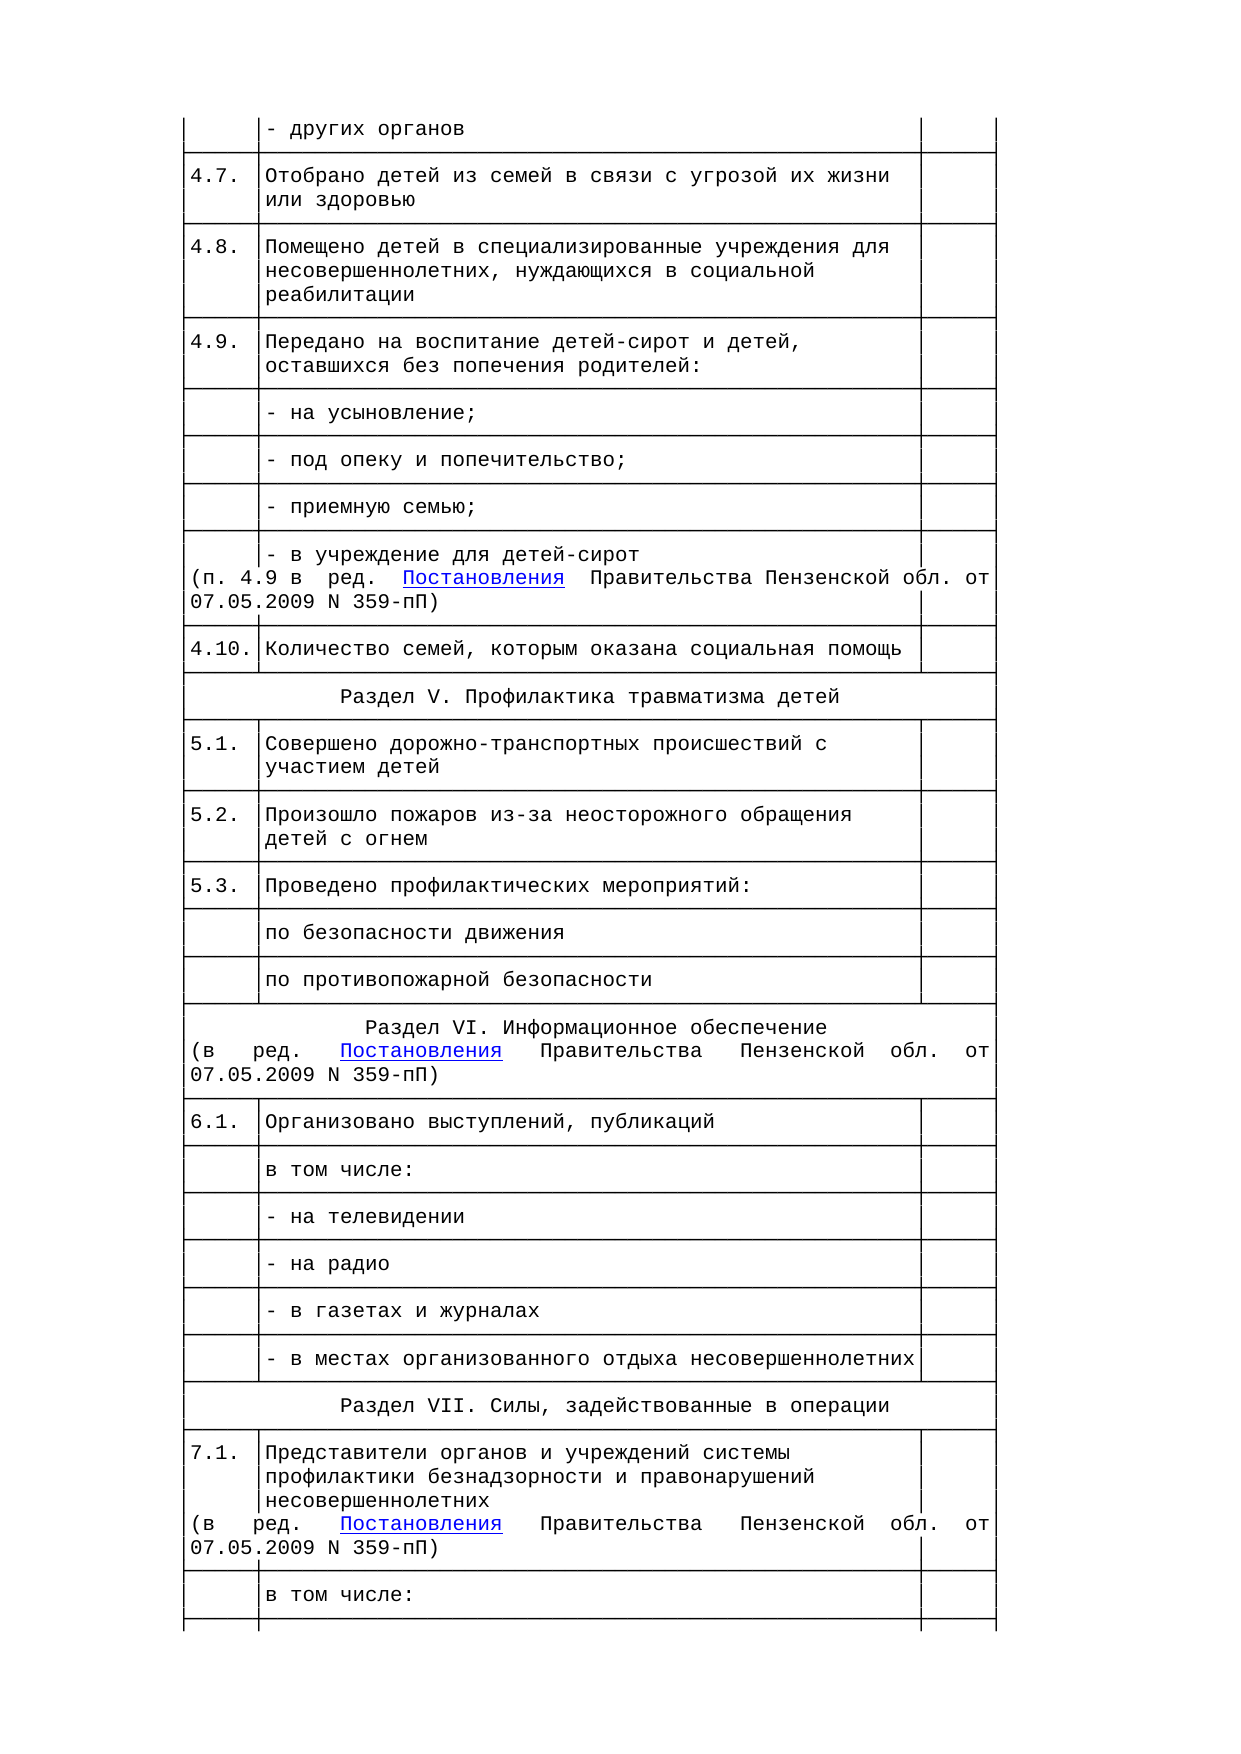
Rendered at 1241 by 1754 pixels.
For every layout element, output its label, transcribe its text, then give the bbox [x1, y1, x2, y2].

text ├─────┼────────────────────────────────────────────────────┼─────┤ [177, 851, 1152, 875]
text │ │- на усыновление; │ │ [259, 402, 921, 426]
text │ │- в местах организованного отдыха несовершеннолетних│ │ [922, 1348, 996, 1371]
text ├─────┬────────────────────────────────────────────────────┬─────┤ [184, 1088, 996, 1098]
text │5.2. │Произошло пожаров из-за неосторожного обращения │ │ [184, 804, 258, 827]
text ├─────┼────────────────────────────────────────────────────┼─────┤ [259, 946, 921, 956]
text ├─────┼────────────────────────────────────────────────────┼─────┤ [259, 957, 921, 969]
text │ │детей с огнем │ │ [177, 827, 1152, 851]
text │5.1. │Совершено дорожно-транспортных происшествий с │ │ [259, 733, 921, 757]
text │5.1. │Совершено дорожно-транспортных происшествий с │ │ [184, 733, 258, 757]
text │ │- в местах организованного отдыха несовершеннолетних│ │ [997, 1348, 1152, 1371]
text │7.1. │Представители органов и учреждений системы │ │ [177, 1442, 1152, 1466]
text ├─────┼────────────────────────────────────────────────────┼─────┤ [177, 780, 1152, 804]
text │ │- в местах организованного отдыха несовершеннолетних│ │ [184, 1348, 258, 1371]
text ├─────┼────────────────────────────────────────────────────┼─────┤ [177, 307, 1152, 331]
text │4.9. │Передано на воспитание детей-сирот и детей, │ │ [922, 331, 996, 354]
text ├─────┼────────────────────────────────────────────────────┼─────┤ [259, 213, 921, 223]
text ├─────┼────────────────────────────────────────────────────┼─────┤ [997, 142, 1152, 165]
text ├─────┼────────────────────────────────────────────────────┼─────┤ [259, 1277, 921, 1287]
text │ │по противопожарной безопасности │ │ [177, 969, 1152, 993]
text ├─────┼────────────────────────────────────────────────────┼─────┤ [997, 473, 1152, 496]
text │ │реабилитации │ │ [184, 284, 258, 307]
text │ Раздел VII. Силы, задействованные в операции │ [177, 1395, 1152, 1419]
text │07.05.2009 N 359-пП) │ │ [184, 1537, 921, 1561]
text │ │оставшихся без попечения родителей: │ │ [177, 354, 1152, 378]
text ├─────┼────────────────────────────────────────────────────┼─────┤ [177, 1324, 1152, 1348]
text │ Раздел V. Профилактика травматизма детей │ [997, 686, 1152, 709]
text │4.9. │Передано на воспитание детей-сирот и детей, │ │ [259, 331, 921, 354]
text │ │профилактики безнадзорности и правонарушений │ │ [184, 1466, 258, 1489]
text ├─────┼────────────────────────────────────────────────────┼─────┤ [997, 615, 1152, 638]
text │5.1. │Совершено дорожно-транспортных происшествий с │ │ [997, 733, 1152, 757]
text │ │несовершеннолетних, нуждающихся в социальной │ │ [177, 260, 1152, 284]
text ├─────┼────────────────────────────────────────────────────┼─────┤ [997, 213, 1152, 236]
text │ │- на усыновление; │ │ [184, 402, 258, 426]
text ├─────┬────────────────────────────────────────────────────┬─────┤ [259, 1099, 921, 1111]
text │4.9. │Передано на воспитание детей-сирот и детей, │ │ [184, 331, 258, 354]
text ├─────┬────────────────────────────────────────────────────┬─────┤ [997, 1419, 1152, 1442]
text ├─────┼────────────────────────────────────────────────────┼─────┤ [259, 473, 921, 483]
text ├─────┴────────────────────────────────────────────────────┴─────┤ [177, 662, 1152, 686]
text │5.3. │Проведено профилактических мероприятий: │ │ [997, 875, 1152, 898]
text ├─────┬────────────────────────────────────────────────────┬─────┤ [997, 1088, 1152, 1111]
text ├─────┼────────────────────────────────────────────────────┼─────┤ [177, 898, 1152, 922]
text │ │- в учреждение для детей-сирот │ │ [259, 544, 921, 567]
text ├─────┼────────────────────────────────────────────────────┼─────┤ [259, 1608, 921, 1618]
text │ │реабилитации │ │ [997, 284, 1152, 307]
text │ Раздел VI. Информационное обеспечение │ [997, 1017, 1152, 1040]
text │5.1. │Совершено дорожно-транспортных происшествий с │ │ [922, 733, 996, 757]
text ├─────┬────────────────────────────────────────────────────┬─────┤ [184, 1419, 996, 1429]
text │ │- в учреждение для детей-сирот │ │ [184, 544, 258, 567]
text │ │- на усыновление; │ │ [922, 402, 996, 426]
text │5.2. │Произошло пожаров из-за неосторожного обращения │ │ [922, 804, 996, 827]
text │ │- приемную семью; │ │ [177, 496, 1152, 520]
text │4.9. │Передано на воспитание детей-сирот и детей, │ │ [997, 331, 1152, 354]
text │ │- на телевидении │ │ [259, 1206, 921, 1229]
text │5.2. │Произошло пожаров из-за неосторожного обращения │ │ [997, 804, 1152, 827]
text │ │в том числе: │ │ [177, 1584, 1152, 1608]
text │ │профилактики безнадзорности и правонарушений │ │ [922, 1466, 996, 1489]
text │ │несовершеннолетних │ │ [177, 1489, 1152, 1513]
text ├─────┼────────────────────────────────────────────────────┼─────┤ [259, 484, 921, 496]
text │ │- на телевидении │ │ [922, 1206, 996, 1229]
text │07.05.2009 N 359-пП) │ [177, 1064, 1152, 1088]
text │4.7. │Отобрано детей из семей в связи с угрозой их жизни │ │ [177, 165, 1152, 189]
text │(в ред. Постановления Правительства Пензенской обл. от│ [177, 1513, 1152, 1537]
text │ │- в учреждение для детей-сирот │ │ [997, 544, 1152, 567]
text │ │- других органов │ │ [177, 118, 1152, 142]
text │5.3. │Проведено профилактических мероприятий: │ │ [184, 875, 258, 898]
text │ │реабилитации │ │ [259, 284, 921, 307]
text │ │участием детей │ │ [177, 757, 1152, 780]
text │5.2. │Произошло пожаров из-за неосторожного обращения │ │ [259, 804, 921, 827]
text │ Раздел VI. Информационное обеспечение │ [184, 1017, 996, 1040]
text ├─────┼────────────────────────────────────────────────────┼─────┤ [997, 1135, 1152, 1158]
text │5.3. │Проведено профилактических мероприятий: │ │ [922, 875, 996, 898]
text │ Раздел V. Профилактика травматизма детей │ [184, 686, 996, 709]
text │07.05.2009 N 359-пП) │ │ [922, 1537, 996, 1561]
text │(п. 4.9 в ред. Постановления Правительства Пензенской обл. от│ [177, 567, 1152, 591]
text ├─────┼────────────────────────────────────────────────────┼─────┤ [259, 1135, 921, 1145]
text │4.8. │Помещено детей в специализированные учреждения для │ │ [177, 236, 1152, 260]
text ├─────┼────────────────────────────────────────────────────┼─────┤ [177, 1182, 1152, 1206]
text │ │по безопасности движения │ │ [177, 922, 1152, 946]
text │ │- в учреждение для детей-сирот │ │ [922, 544, 996, 567]
text │ │реабилитации │ │ [922, 284, 996, 307]
text │07.05.2009 N 359-пП) │ │ [177, 591, 1152, 615]
text ├─────┼────────────────────────────────────────────────────┼─────┤ [259, 1146, 921, 1158]
text ├─────┼────────────────────────────────────────────────────┼─────┤ [259, 153, 921, 165]
text ├─────┼────────────────────────────────────────────────────┼─────┤ [177, 520, 1152, 544]
text │ │профилактики безнадзорности и правонарушений │ │ [997, 1466, 1152, 1489]
text ├─────┼────────────────────────────────────────────────────┼─────┤ [259, 1288, 921, 1300]
text │ │- в газетах и журналах │ │ [177, 1300, 1152, 1324]
text │6.1. │Организовано выступлений, публикаций │ │ [177, 1111, 1152, 1135]
text ├─────┴────────────────────────────────────────────────────┴─────┤ [177, 993, 1152, 1017]
text ├─────┼────────────────────────────────────────────────────┼─────┤ [259, 1619, 921, 1631]
text │ │- в местах организованного отдыха несовершеннолетних│ │ [259, 1348, 921, 1371]
text │ │- на телевидении │ │ [184, 1206, 258, 1229]
text ├─────┼────────────────────────────────────────────────────┼─────┤ [259, 626, 921, 638]
text │ │профилактики безнадзорности и правонарушений │ │ [259, 1466, 921, 1489]
text │(в ред. Постановления Правительства Пензенской обл. от│ [177, 1040, 1152, 1064]
text │ │- на радио │ │ [177, 1253, 1152, 1277]
text │ │- под опеку и попечительство; │ │ [177, 449, 1152, 473]
text │ │в том числе: │ │ [177, 1158, 1152, 1182]
text ├─────┼────────────────────────────────────────────────────┼─────┤ [259, 615, 921, 625]
text │4.10.│Количество семей, которым оказана социальная помощь │ │ [177, 638, 1152, 662]
text ├─────┼────────────────────────────────────────────────────┼─────┤ [259, 224, 921, 236]
text │ │или здоровью │ │ [177, 189, 1152, 213]
text ├─────┼────────────────────────────────────────────────────┼─────┤ [177, 426, 1152, 449]
text ├─────┴────────────────────────────────────────────────────┴─────┤ [177, 1371, 1152, 1395]
text │ │- на усыновление; │ │ [997, 402, 1152, 426]
text ├─────┬────────────────────────────────────────────────────┬─────┤ [259, 1430, 921, 1442]
text ├─────┼────────────────────────────────────────────────────┼─────┤ [259, 142, 921, 152]
text ├─────┼────────────────────────────────────────────────────┼─────┤ [177, 1561, 1152, 1584]
text ├─────┼────────────────────────────────────────────────────┼─────┤ [997, 1277, 1152, 1300]
text ├─────┼────────────────────────────────────────────────────┼─────┤ [997, 1608, 1152, 1631]
text │5.3. │Проведено профилактических мероприятий: │ │ [259, 875, 921, 898]
text ├─────┼────────────────────────────────────────────────────┼─────┤ [177, 378, 1152, 402]
text ├─────┬────────────────────────────────────────────────────┬─────┤ [177, 709, 1152, 733]
text │ │- на телевидении │ │ [997, 1206, 1152, 1229]
text ├─────┼────────────────────────────────────────────────────┼─────┤ [997, 946, 1152, 969]
text │07.05.2009 N 359-пП) │ │ [997, 1537, 1152, 1561]
text ├─────┼────────────────────────────────────────────────────┼─────┤ [177, 1229, 1152, 1253]
